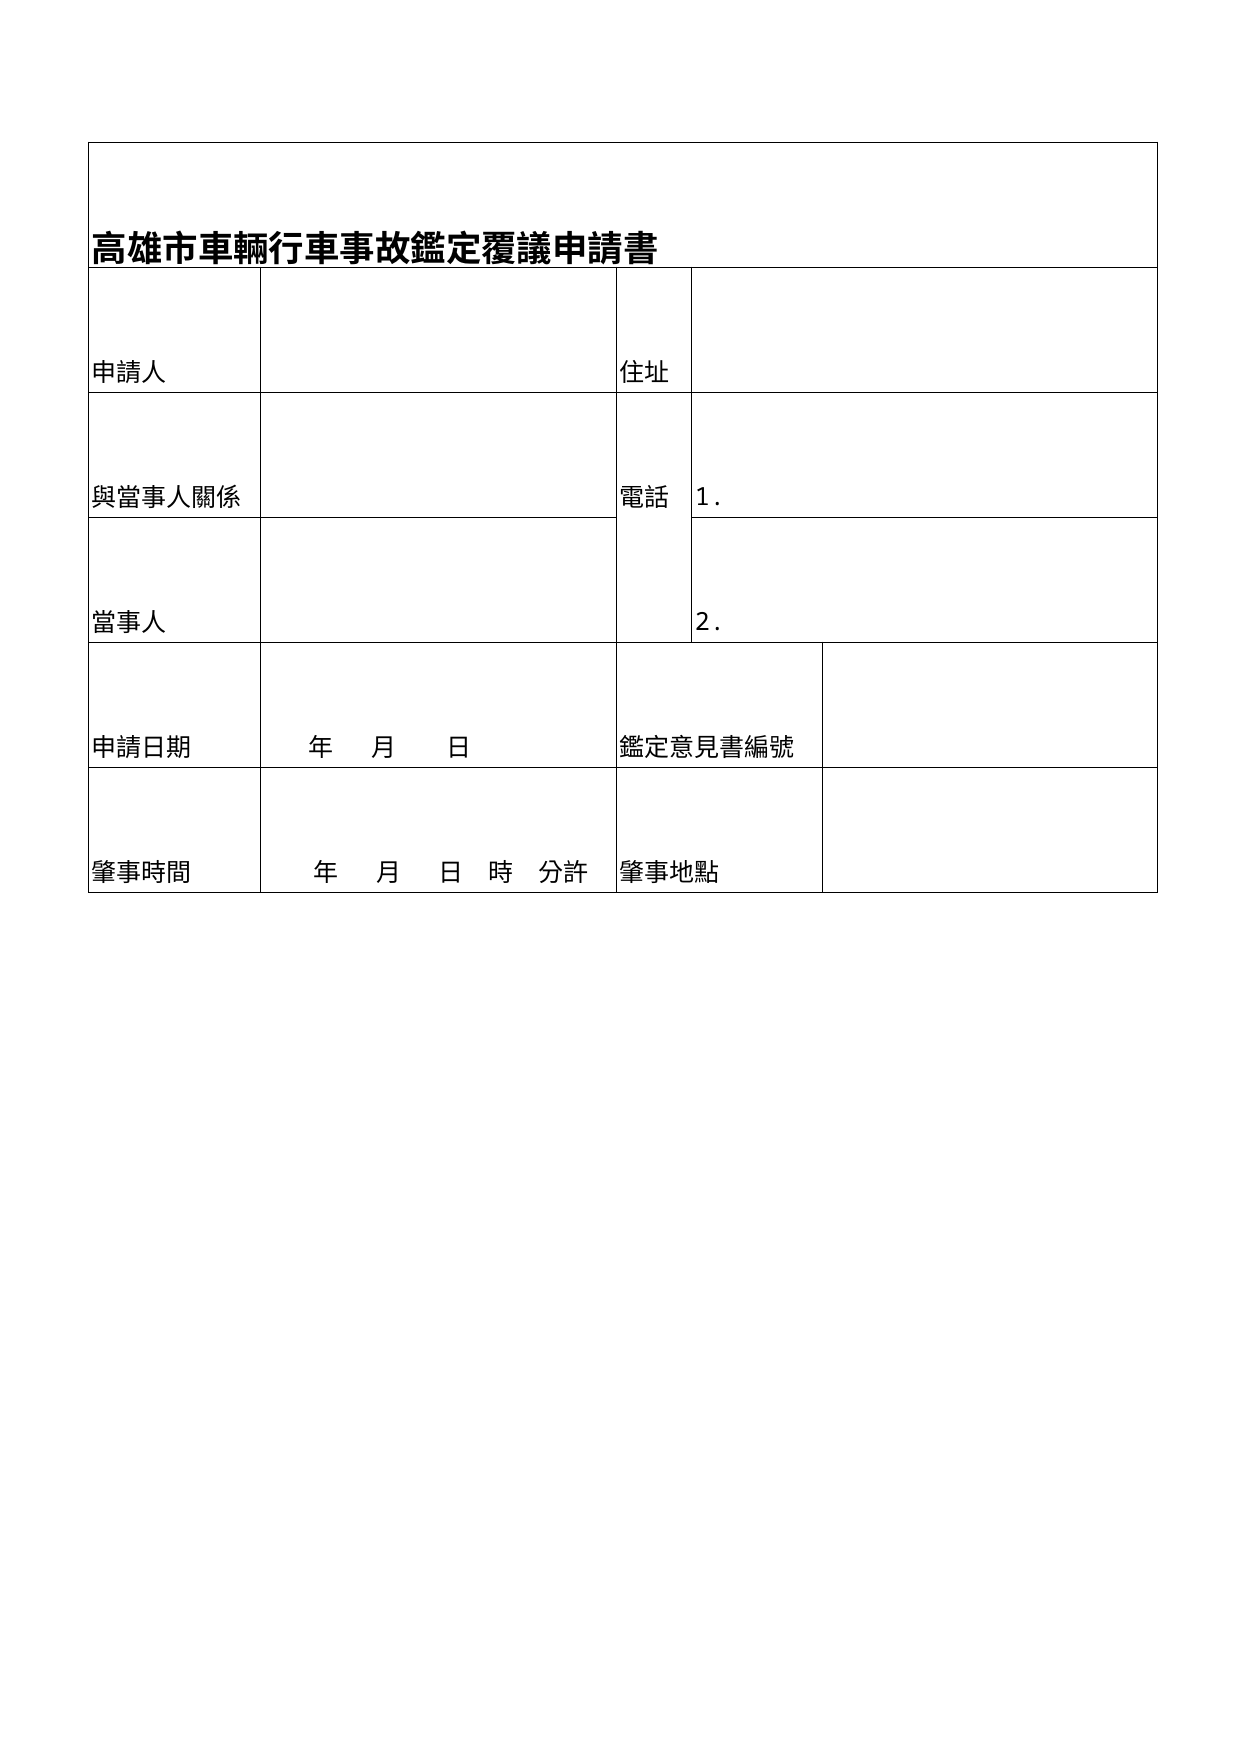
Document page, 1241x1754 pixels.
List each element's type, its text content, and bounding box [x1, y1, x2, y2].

table_cell 電話 [617, 393, 691, 642]
table_cell [261, 393, 616, 517]
table_cell [261, 268, 616, 392]
table_cell 肇事地點 [617, 768, 822, 892]
table_cell 肇事時間 [89, 768, 260, 892]
table_cell [823, 768, 1157, 892]
table_cell [261, 518, 616, 642]
table_header 高雄市車輛行車事故鑑定覆議申請書 [89, 143, 1157, 267]
table_cell 與當事人關係 [89, 393, 260, 517]
table_cell 申請日期 [89, 643, 260, 767]
table_cell [823, 643, 1157, 767]
table_cell 1. [692, 393, 1157, 517]
table_cell 年 月 日 時 分許 [261, 768, 616, 892]
table_cell [692, 268, 1157, 392]
table_cell 年 月 日 [261, 643, 616, 767]
table_cell 申請人 [89, 268, 260, 392]
table_cell 當事人 [89, 518, 260, 642]
table_cell 鑑定意見書編號 [617, 643, 822, 767]
table_cell 住址 [617, 268, 691, 392]
table_cell 2. [692, 518, 1157, 642]
